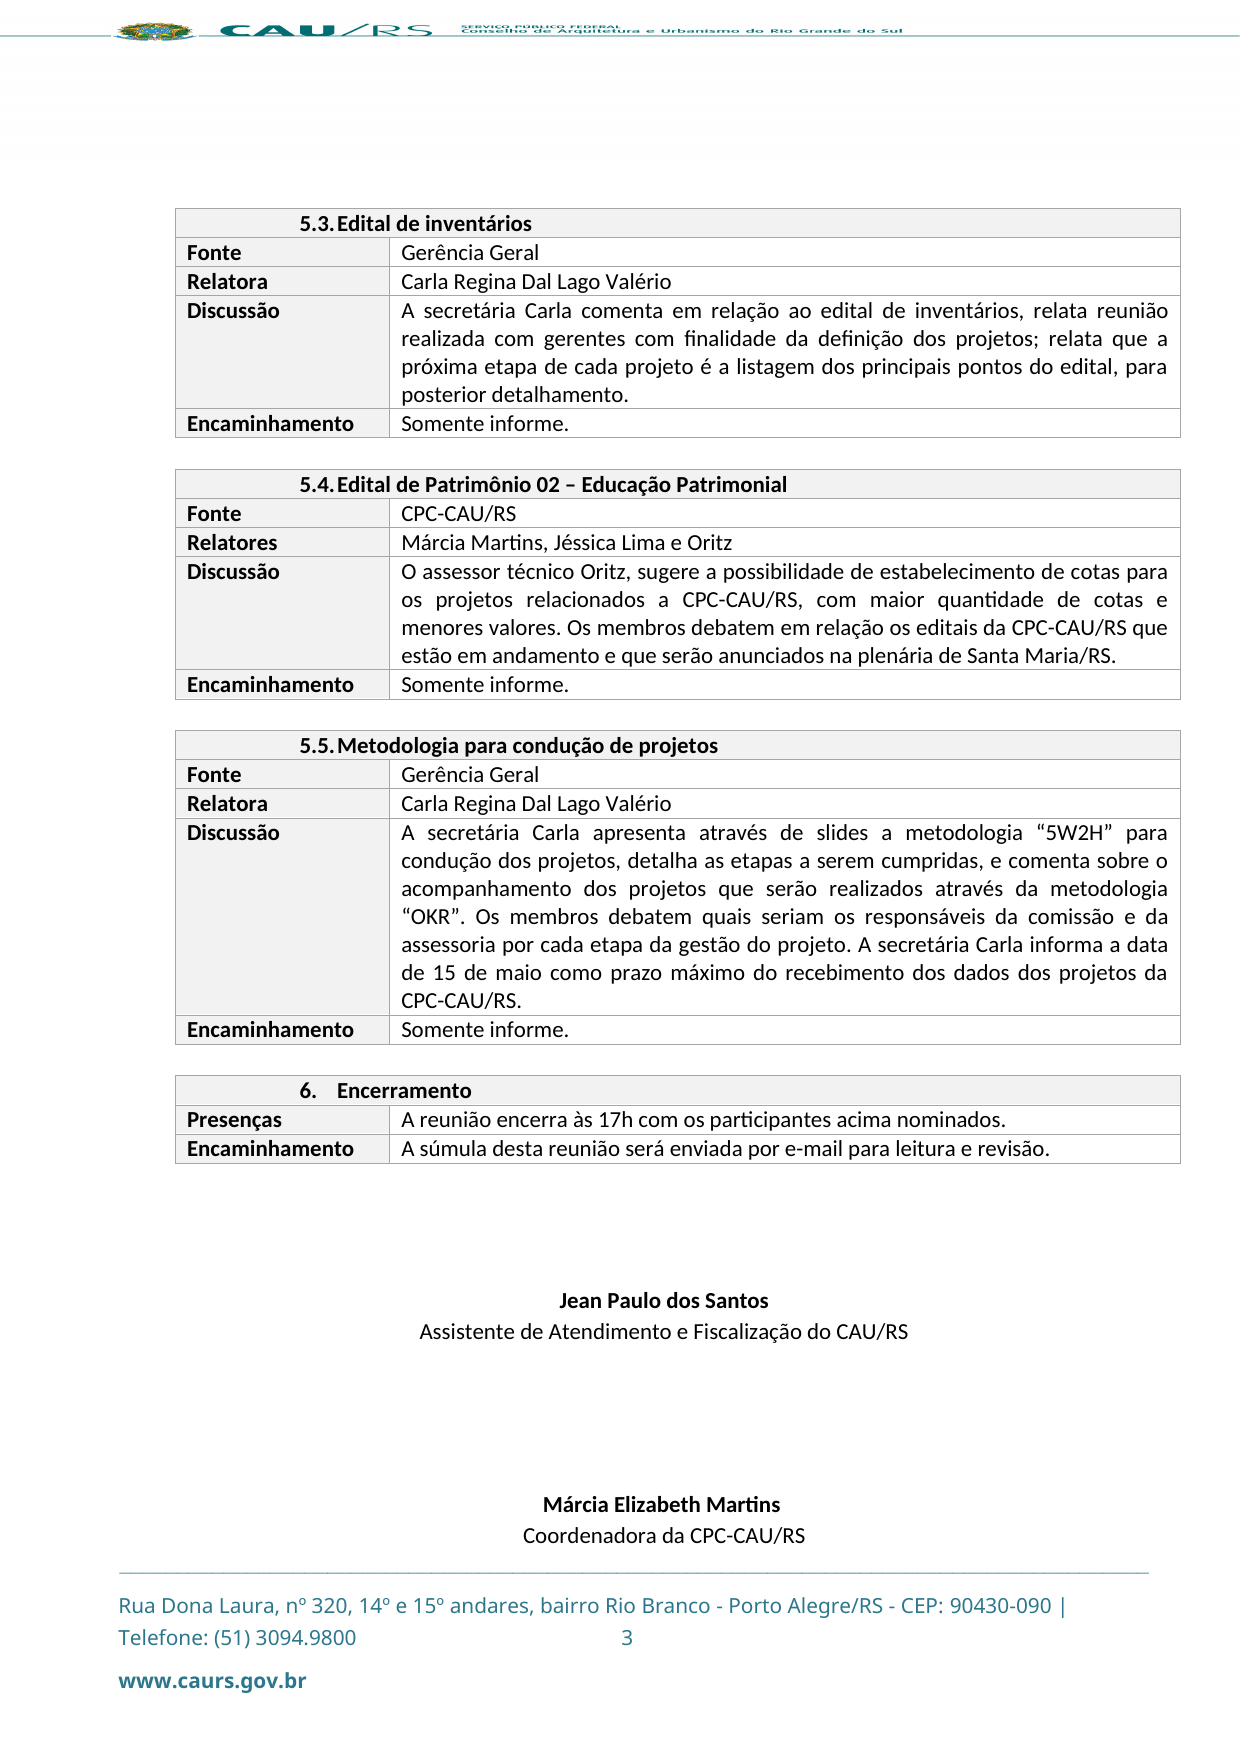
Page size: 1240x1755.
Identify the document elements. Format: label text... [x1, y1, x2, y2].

table_cell Somente informe. [390, 409, 1180, 437]
table_header Edital de inventários [176, 209, 1180, 237]
table_cell Gerência Geral [390, 760, 1180, 788]
table_cell A secretária Carla apresenta através de slides a metodologia “5W2H” para condução dos projetos, detalha as etapas a serem cumpridas, e comenta sobre o acompanhamento dos projetos que serão realizados através da metodologia “OKR”. Os membros debatem quais seriam os responsáveis da comissão e da assessoria por cada etapa da gestão do projeto. A secretária Carla informa a data de 15 de maio como prazo máximo do recebimento dos dados dos projetos da CPC-CAU/RS. [390, 819, 1180, 1014]
table_cell Márcia Martins, Jéssica Lima e Oritz [390, 528, 1180, 556]
text Coordenadora da CPC-CAU/RS [177, 1521, 1151, 1549]
table_cell Encaminhamento [176, 1135, 389, 1163]
table_cell Carla Regina Dal Lago Valério [390, 789, 1180, 817]
table_cell Encaminhamento [176, 670, 389, 698]
table_cell Somente informe. [390, 670, 1180, 698]
table_cell A secretária Carla comenta em relação ao edital de inventários, relata reunião realizada com gerentes com finalidade da definição dos projetos; relata que a próxima etapa de cada projeto é a listagem dos principais pontos do edital, para posterior detalhamento. [390, 296, 1180, 408]
text Jean Paulo dos Santos [177, 1287, 1151, 1314]
text Assistente de Atendimento e Fiscalização do CAU/RS [177, 1317, 1151, 1345]
text Márcia Elizabeth Martins [177, 1490, 1151, 1518]
table_header Edital de Patrimônio 02 – Educação Patrimonial [176, 470, 1180, 498]
table_header Encerramento [176, 1076, 1180, 1104]
table_cell Carla Regina Dal Lago Valério [390, 267, 1180, 295]
table_cell Relatora [176, 267, 389, 295]
table_cell Presenças [176, 1106, 389, 1133]
table_cell Discussão [176, 557, 389, 669]
table_header Metodologia para condução de projetos [176, 731, 1180, 759]
table_cell O assessor técnico Oritz, sugere a possibilidade de estabelecimento de cotas para os projetos relacionados a CPC-CAU/RS, com maior quantidade de cotas e menores valores. Os membros debatem em relação os editais da CPC-CAU/RS que estão em andamento e que serão anunciados na plenária de Santa Maria/RS. [390, 557, 1180, 669]
table_cell Discussão [176, 296, 389, 408]
table_cell Relatores [176, 528, 389, 556]
table_cell Fonte [176, 760, 389, 788]
table_cell Relatora [176, 789, 389, 817]
table_cell Encaminhamento [176, 1016, 389, 1044]
table_cell Somente informe. [390, 1016, 1180, 1044]
table_cell Fonte [176, 499, 389, 527]
table_cell Gerência Geral [390, 238, 1180, 266]
table_cell A reunião encerra às 17h com os participantes acima nominados. [390, 1106, 1180, 1133]
table_cell A súmula desta reunião será enviada por e-mail para leitura e revisão. [390, 1135, 1180, 1163]
table_cell Discussão [176, 819, 389, 1014]
table_cell Encaminhamento [176, 409, 389, 437]
table_cell Fonte [176, 238, 389, 266]
table_cell CPC-CAU/RS [390, 499, 1180, 527]
